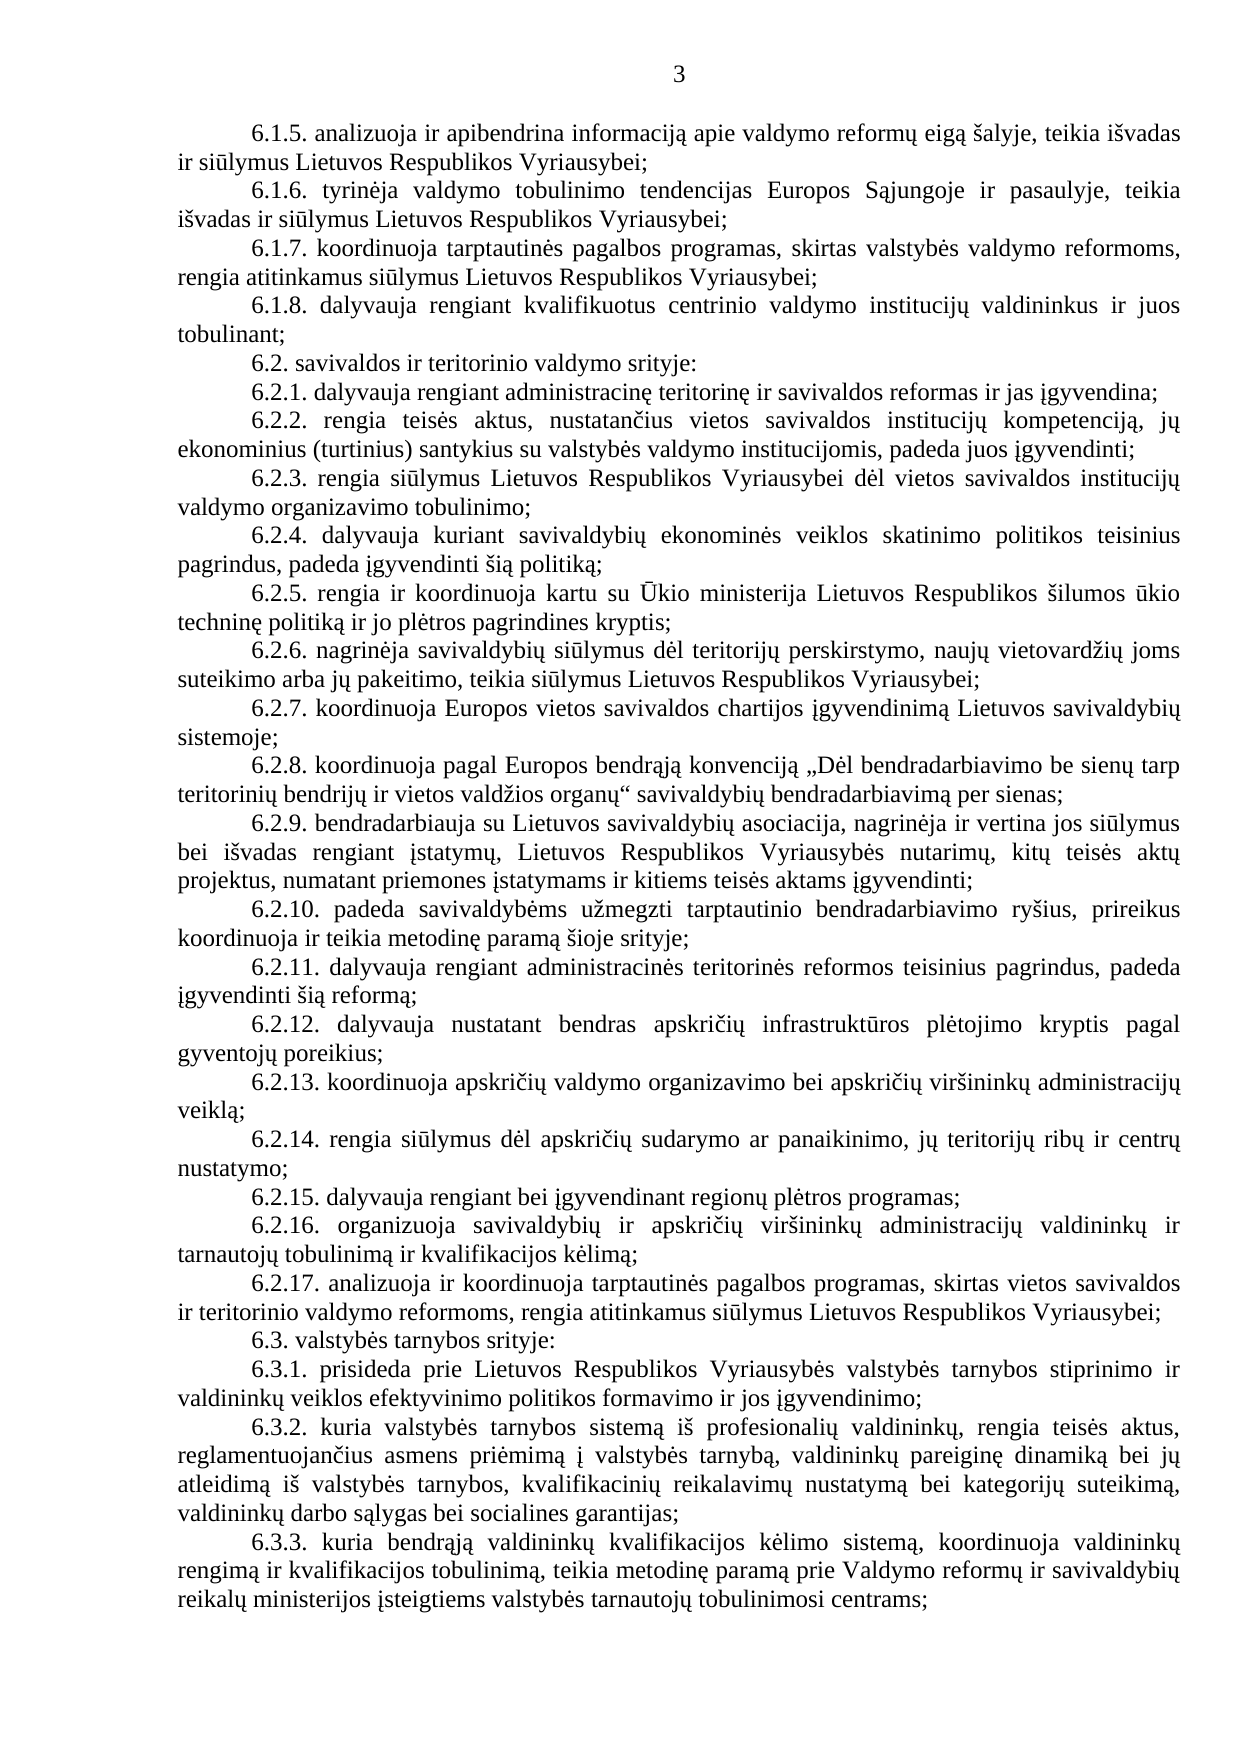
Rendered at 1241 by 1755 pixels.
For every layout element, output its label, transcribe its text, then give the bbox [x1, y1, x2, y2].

text 6.2. savivaldos ir teritorinio valdymo srityje: [177, 348, 1181, 377]
text 6.2.16. organizuoja savivaldybių ir apskričių viršininkų administracijų valdininkų ir tarnautojų tobulinimą ir kvalifikacijos kėlimą; [177, 1211, 1181, 1268]
text 6.2.14. rengia siūlymus dėl apskričių sudarymo ar panaikinimo, jų teritorijų ribų ir centrų nustatymo; [177, 1124, 1181, 1182]
text 6.3. valstybės tarnybos srityje: [177, 1326, 1181, 1354]
text 6.1.5. analizuoja ir apibendrina informaciją apie valdymo reformų eigą šalyje, teikia išvadas ir siūlymus Lietuvos Respublikos Vyriausybei; [177, 118, 1181, 176]
text 6.2.9. bendradarbiauja su Lietuvos savivaldybių asociacija, nagrinėja ir vertina jos siūlymus bei išvadas rengiant įstatymų, Lietuvos Respublikos Vyriausybės nutarimų, kitų teisės aktų projektus, numatant priemones įstatymams ir kitiems teisės aktams įgyvendinti; [177, 808, 1181, 894]
text 6.2.3. rengia siūlymus Lietuvos Respublikos Vyriausybei dėl vietos savivaldos institucijų valdymo organizavimo tobulinimo; [177, 463, 1181, 521]
text 6.2.11. dalyvauja rengiant administracinės teritorinės reformos teisinius pagrindus, padeda įgyvendinti šią reformą; [177, 952, 1181, 1009]
text 6.3.2. kuria valstybės tarnybos sistemą iš profesionalių valdininkų, rengia teisės aktus, reglamentuojančius asmens priėmimą į valstybės tarnybą, valdininkų pareiginę dinamiką bei jų atleidimą iš valstybės tarnybos, kvalifikacinių reikalavimų nustatymą bei kategorijų suteikimą, valdininkų darbo sąlygas bei socialines garantijas; [177, 1412, 1181, 1527]
text 6.2.12. dalyvauja nustatant bendras apskričių infrastruktūros plėtojimo kryptis pagal gyventojų poreikius; [177, 1009, 1181, 1067]
text 6.2.1. dalyvauja rengiant administracinę teritorinę ir savivaldos reformas ir jas įgyvendina; [177, 377, 1181, 406]
text 6.3.1. prisideda prie Lietuvos Respublikos Vyriausybės valstybės tarnybos stiprinimo ir valdininkų veiklos efektyvinimo politikos formavimo ir jos įgyvendinimo; [177, 1354, 1181, 1412]
text 6.1.8. dalyvauja rengiant kvalifikuotus centrinio valdymo institucijų valdininkus ir juos tobulinant; [177, 291, 1181, 348]
text 6.2.15. dalyvauja rengiant bei įgyvendinant regionų plėtros programas; [177, 1182, 1181, 1211]
text 6.1.7. koordinuoja tarptautinės pagalbos programas, skirtas valstybės valdymo reformoms, rengia atitinkamus siūlymus Lietuvos Respublikos Vyriausybei; [177, 233, 1181, 291]
text 6.2.17. analizuoja ir koordinuoja tarptautinės pagalbos programas, skirtas vietos savivaldos ir teritorinio valdymo reformoms, rengia atitinkamus siūlymus Lietuvos Respublikos Vyriausybei; [177, 1268, 1181, 1326]
text 6.2.10. padeda savivaldybėms užmegzti tarptautinio bendradarbiavimo ryšius, prireikus koordinuoja ir teikia metodinę paramą šioje srityje; [177, 894, 1181, 952]
text 6.2.2. rengia teisės aktus, nustatančius vietos savivaldos institucijų kompetenciją, jų ekonominius (turtinius) santykius su valstybės valdymo institucijomis, padeda juos įgyvendinti; [177, 406, 1181, 463]
text 6.2.8. koordinuoja pagal Europos bendrąją konvenciją „Dėl bendradarbiavimo be sienų tarp teritorinių bendrijų ir vietos valdžios organų“ savivaldybių bendradarbiavimą per sienas; [177, 751, 1181, 808]
text 6.1.6. tyrinėja valdymo tobulinimo tendencijas Europos Sąjungoje ir pasaulyje, teikia išvadas ir siūlymus Lietuvos Respublikos Vyriausybei; [177, 176, 1181, 233]
text 6.3.3. kuria bendrąją valdininkų kvalifikacijos kėlimo sistemą, koordinuoja valdininkų rengimą ir kvalifikacijos tobulinimą, teikia metodinę paramą prie Valdymo reformų ir savivaldybių reikalų ministerijos įsteigtiems valstybės tarnautojų tobulinimosi centrams; [177, 1527, 1181, 1613]
text 6.2.6. nagrinėja savivaldybių siūlymus dėl teritorijų perskirstymo, naujų vietovardžių joms suteikimo arba jų pakeitimo, teikia siūlymus Lietuvos Respublikos Vyriausybei; [177, 636, 1181, 693]
text 6.2.7. koordinuoja Europos vietos savivaldos chartijos įgyvendinimą Lietuvos savivaldybių sistemoje; [177, 693, 1181, 751]
text 6.2.13. koordinuoja apskričių valdymo organizavimo bei apskričių viršininkų administracijų veiklą; [177, 1067, 1181, 1124]
text 6.2.5. rengia ir koordinuoja kartu su Ūkio ministerija Lietuvos Respublikos šilumos ūkio techninę politiką ir jo plėtros pagrindines kryptis; [177, 578, 1181, 636]
text 6.2.4. dalyvauja kuriant savivaldybių ekonominės veiklos skatinimo politikos teisinius pagrindus, padeda įgyvendinti šią politiką; [177, 521, 1181, 578]
